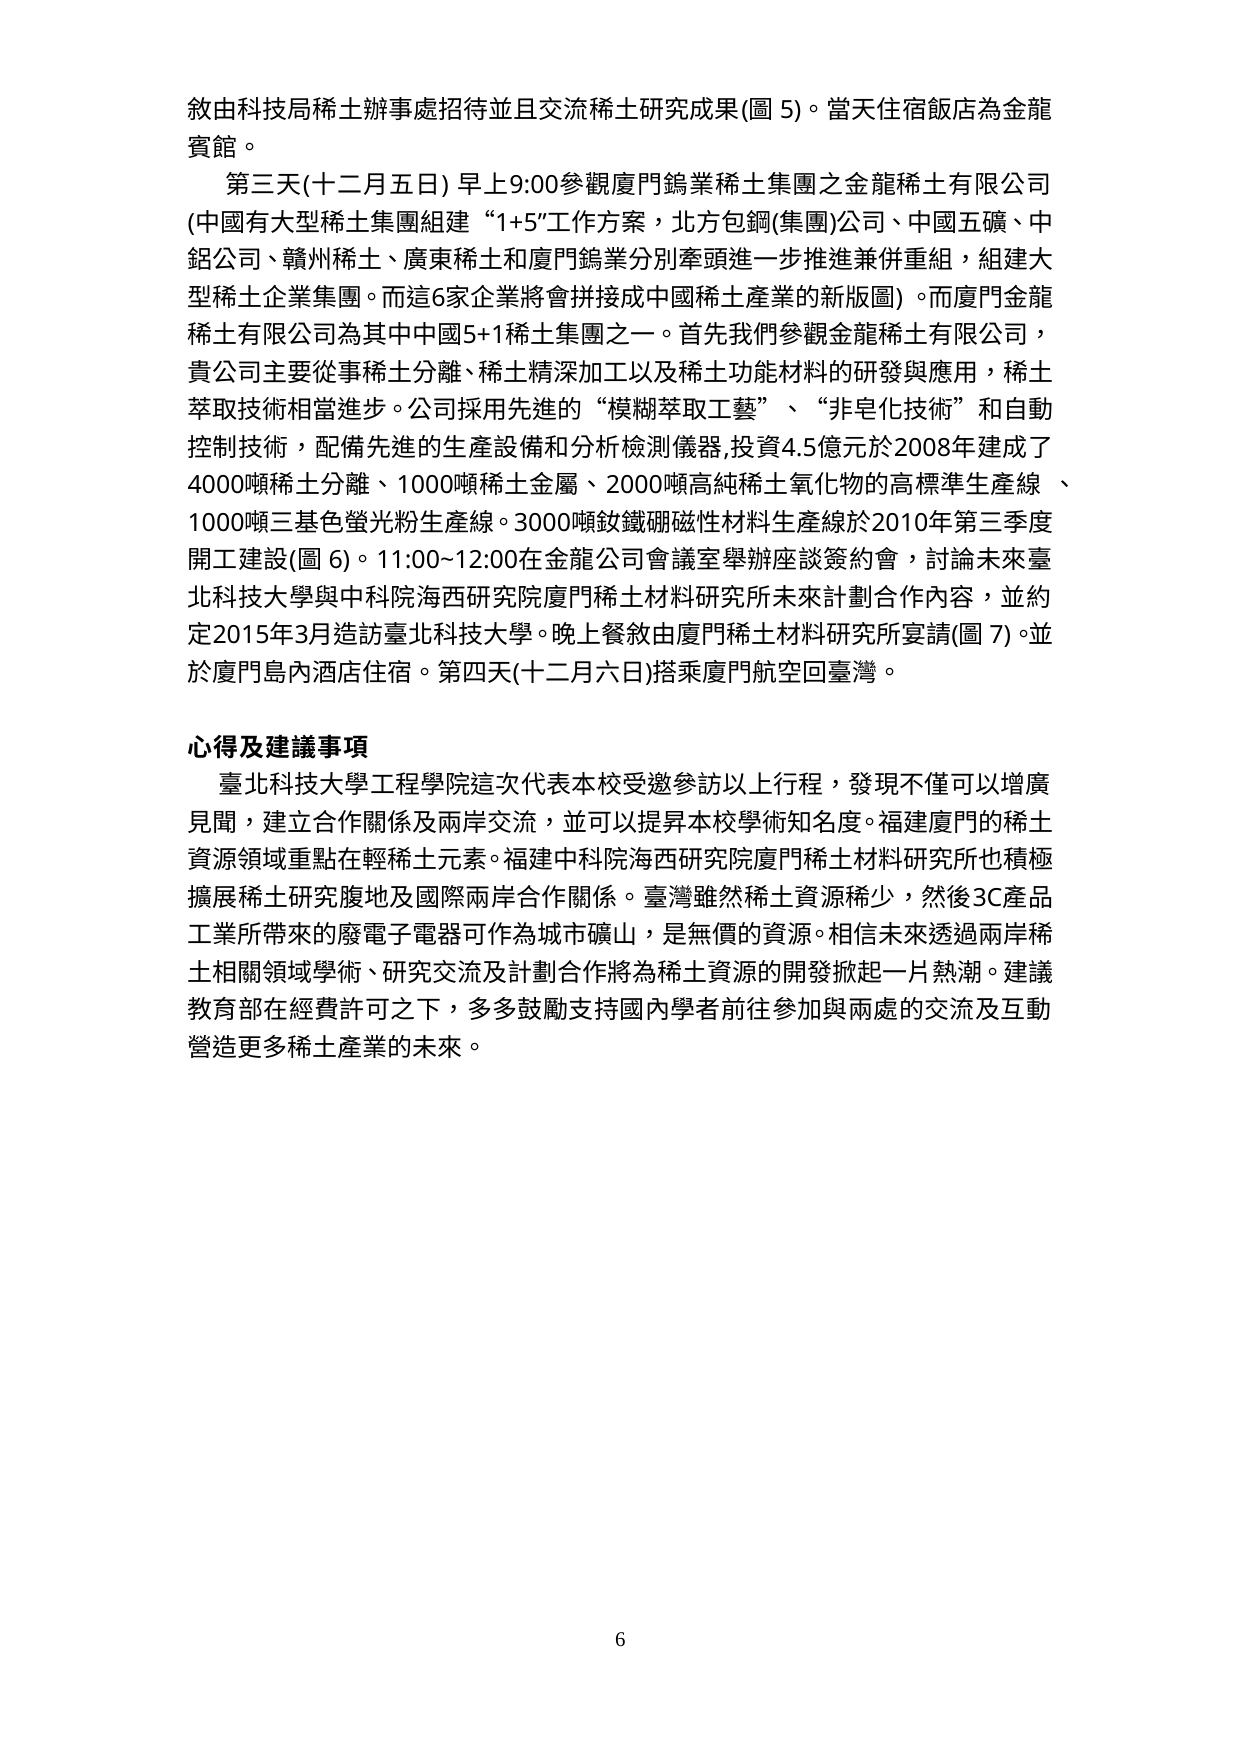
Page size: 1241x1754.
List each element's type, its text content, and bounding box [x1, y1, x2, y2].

text 第三天(十二月五日) 早上9:00參觀廈門鎢業稀土集團之金龍稀土有限公司 (中國有大型稀土集團組建“1+5”工作方案，北方包鋼(集團)公司、中國五礦、中鋁公司、贛州稀土、廣東稀土和廈門鎢業分別牽頭進一步推進兼併重組，組建大型稀土企業集團。而這6家企業將會拼接成中國稀土產業的新版圖) 。而廈門金龍稀土有限公司為其中中國5+1稀土集團之一。首先我們參觀金龍稀土有限公司，貴公司主要從事稀土分離、稀土精深加工以及稀土功能材料的研發與應用，稀土萃取技術相當進步。公司採用先進的“模糊萃取工藝”、“非皂化技術”和自動控制技術，配備先進的生產設備和分析檢測儀器,投資4.5億元於2008年建成了4000噸稀土分離、1000噸稀土金屬、2000噸高純稀土氧化物的高標準生產線、1000噸三基色螢光粉生產線。3000噸釹鐵硼磁性材料生產線於2010年第三季度開工建設(圖 6)。11:00~12:00在金龍公司會議室舉辦座談簽約會，討論未來臺北科技大學與中科院海西研究院廈門稀土材料研究所未來計劃合作內容，並約定2015年3月造訪臺北科技大學。晚上餐敘由廈門稀土材料研究所宴請(圖 7)。並於廈門島內酒店住宿。第四天(十二月六日)搭乘廈門航空回臺灣。 [187, 164, 1053, 689]
subtitle 心得及建議事項 [187, 727, 1053, 764]
text 臺北科技大學工程學院這次代表本校受邀參訪以上行程，發現不僅可以增廣見聞，建立合作關係及兩岸交流，並可以提昇本校學術知名度。福建廈門的稀土資源領域重點在輕稀土元素。福建中科院海西研究院廈門稀土材料研究所也積極擴展稀土研究腹地及國際兩岸合作關係。臺灣雖然稀土資源稀少，然後3C產品工業所帶來的廢電子電器可作為城市礦山，是無價的資源。相信未來透過兩岸稀土相關領域學術、研究交流及計劃合作將為稀土資源的開發掀起一片熱潮。建議教育部在經費許可之下，多多鼓勵支持國內學者前往參加與兩處的交流及互動，營造更多稀土產業的未來。 [187, 764, 1053, 1064]
text 敘由科技局稀土辦事處招待並且交流稀土研究成果(圖 5)。當天住宿飯店為金龍賓館。 [187, 89, 1053, 164]
